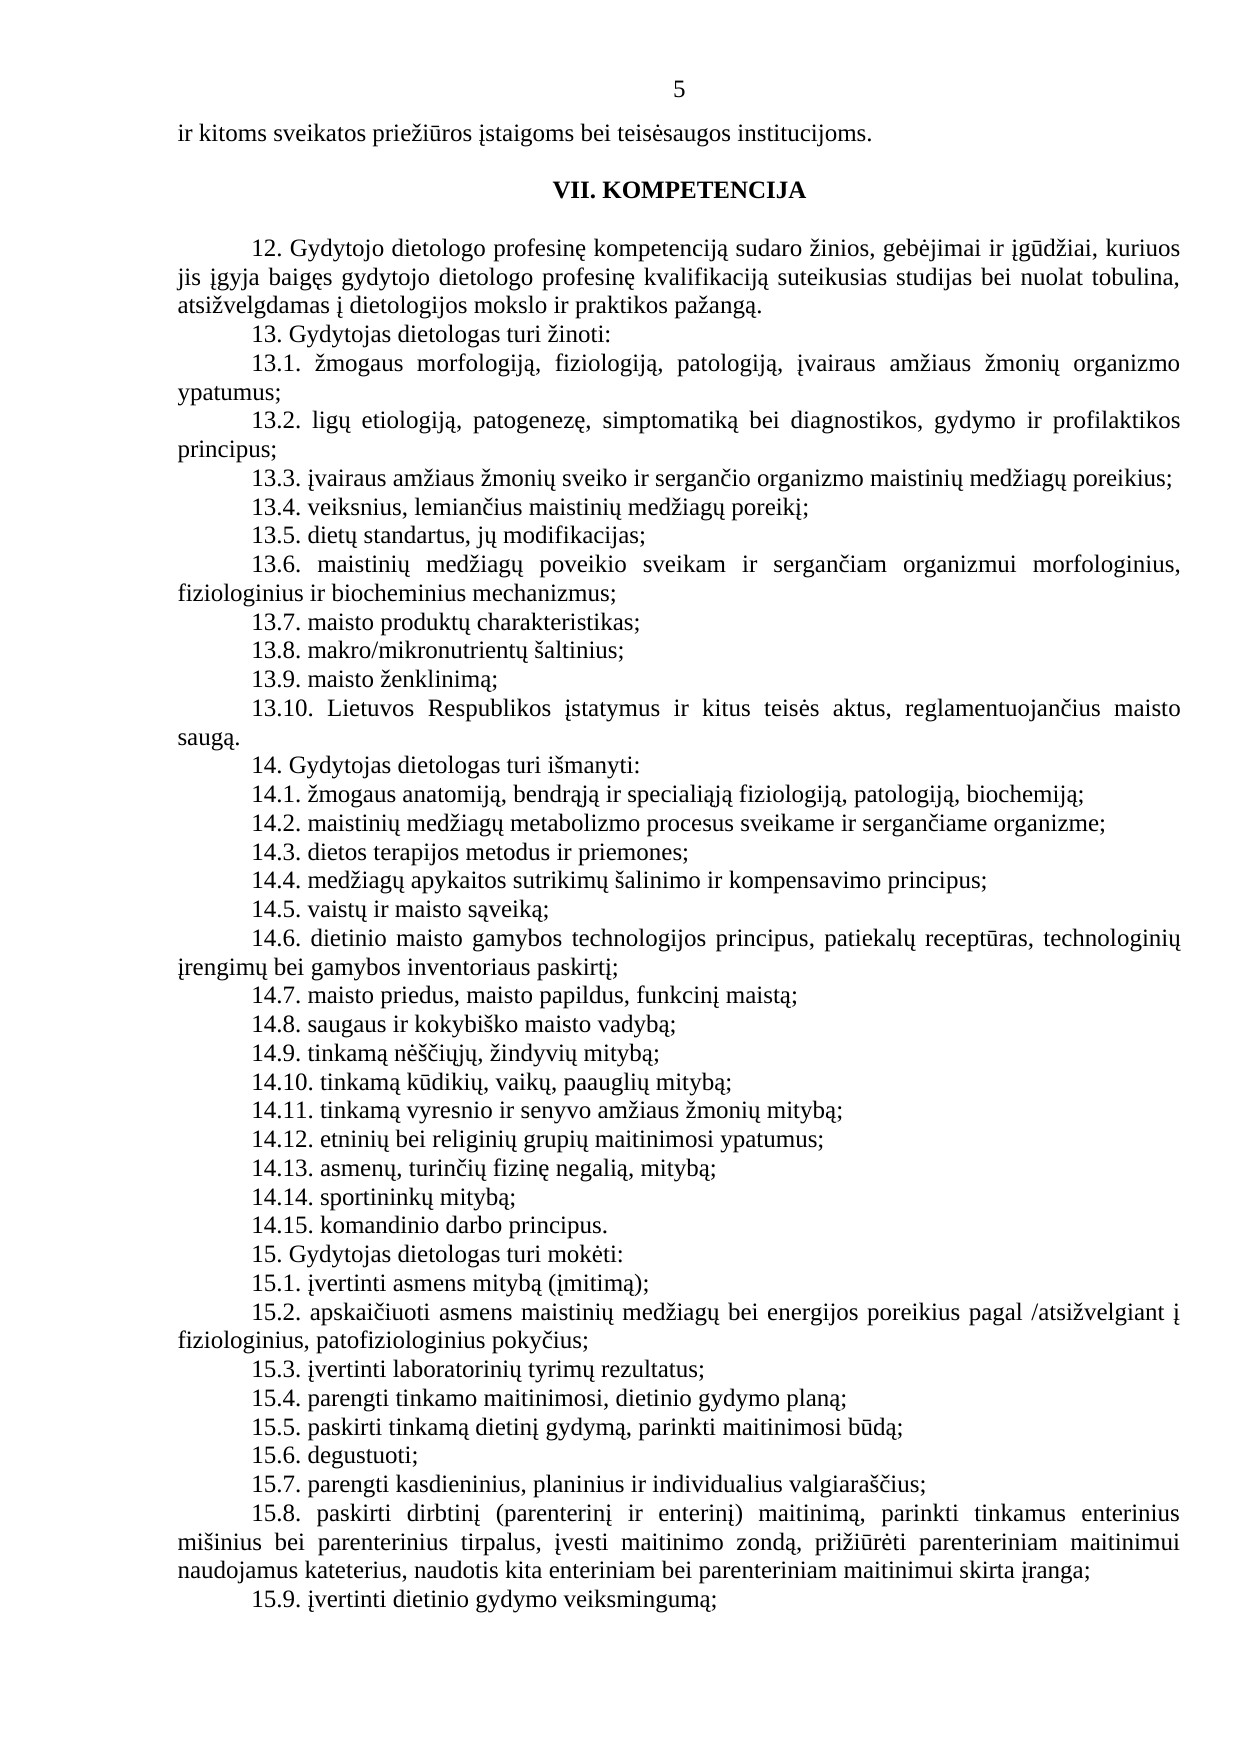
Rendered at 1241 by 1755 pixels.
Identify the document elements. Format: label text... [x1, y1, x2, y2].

text 14.11. tinkamą vyresnio ir senyvo amžiaus žmonių mitybą; [177, 1096, 1181, 1124]
text 13.7. maisto produktų charakteristikas; [177, 607, 1181, 636]
text 15.8. paskirti dirbtinį (parenterinį ir enterinį) maitinimą, parinkti tinkamus enterinius mišinius bei parenterinius tirpalus, įvesti maitinimo zondą, prižiūrėti parenteriniam maitinimui naudojamus kateterius, naudotis kita enteriniam bei parenteriniam maitinimui skirta įranga; [177, 1498, 1181, 1584]
text 15.4. parengti tinkamo maitinimosi, dietinio gydymo planą; [177, 1383, 1181, 1412]
text 14.6. dietinio maisto gamybos technologijos principus, patiekalų receptūras, technologinių įrengimų bei gamybos inventoriaus paskirtį; [177, 923, 1181, 981]
text 15.7. parengti kasdieninius, planinius ir individualius valgiaraščius; [177, 1469, 1181, 1498]
text 14.8. saugaus ir kokybiško maisto vadybą; [177, 1009, 1181, 1038]
text 14.9. tinkamą nėščiųjų, žindyvių mitybą; [177, 1038, 1181, 1067]
text 13. Gydytojas dietologas turi žinoti: [177, 319, 1181, 348]
text 13.10. Lietuvos Respublikos įstatymus ir kitus teisės aktus, reglamentuojančius maisto saugą. [177, 693, 1181, 751]
text ir kitoms sveikatos priežiūros įstaigoms bei teisėsaugos institucijoms. [177, 118, 1181, 147]
text 13.3. įvairaus amžiaus žmonių sveiko ir sergančio organizmo maistinių medžiagų poreikius; [177, 463, 1181, 492]
text 13.9. maisto ženklinimą; [177, 664, 1181, 693]
text 14.7. maisto priedus, maisto papildus, funkcinį maistą; [177, 981, 1181, 1009]
text 13.2. ligų etiologiją, patogenezę, simptomatiką bei diagnostikos, gydymo ir profilaktikos principus; [177, 406, 1181, 463]
text 14.10. tinkamą kūdikių, vaikų, paauglių mitybą; [177, 1067, 1181, 1096]
text 15.5. paskirti tinkamą dietinį gydymą, parinkti maitinimosi būdą; [177, 1412, 1181, 1441]
text 15. Gydytojas dietologas turi mokėti: [177, 1239, 1181, 1268]
text 14. Gydytojas dietologas turi išmanyti: [177, 751, 1181, 779]
text 15.1. įvertinti asmens mitybą (įmitimą); [177, 1268, 1181, 1297]
text 14.5. vaistų ir maisto sąveiką; [177, 894, 1181, 923]
text 13.1. žmogaus morfologiją, fiziologiją, patologiją, įvairaus amžiaus žmonių organizmo ypatumus; [177, 348, 1181, 406]
text VII. KOMPETENCIJA [177, 176, 1181, 204]
text 14.14. sportininkų mitybą; [177, 1182, 1181, 1211]
text 12. Gydytojo dietologo profesinę kompetenciją sudaro žinios, gebėjimai ir įgūdžiai, kuriuos jis įgyja baigęs gydytojo dietologo profesinę kvalifikaciją suteikusias studijas bei nuolat tobulina, atsižvelgdamas į dietologijos mokslo ir praktikos pažangą. [177, 233, 1181, 319]
text 14.1. žmogaus anatomiją, bendrąją ir specialiąją fiziologiją, patologiją, biochemiją; [177, 779, 1181, 808]
text 13.5. dietų standartus, jų modifikacijas; [177, 521, 1181, 549]
text 14.15. komandinio darbo principus. [177, 1211, 1181, 1239]
text 14.13. asmenų, turinčių fizinę negalią, mitybą; [177, 1153, 1181, 1182]
text 13.6. maistinių medžiagų poveikio sveikam ir sergančiam organizmui morfologinius, fiziologinius ir biocheminius mechanizmus; [177, 549, 1181, 607]
text 15.2. apskaičiuoti asmens maistinių medžiagų bei energijos poreikius pagal /atsižvelgiant į fiziologinius, patofiziologinius pokyčius; [177, 1297, 1181, 1354]
text 14.2. maistinių medžiagų metabolizmo procesus sveikame ir sergančiame organizme; [177, 808, 1181, 837]
text 15.3. įvertinti laboratorinių tyrimų rezultatus; [177, 1354, 1181, 1383]
text 13.8. makro/mikronutrientų šaltinius; [177, 636, 1181, 664]
text 14.3. dietos terapijos metodus ir priemones; [177, 837, 1181, 866]
text 13.4. veiksnius, lemiančius maistinių medžiagų poreikį; [177, 492, 1181, 521]
text 14.12. etninių bei religinių grupių maitinimosi ypatumus; [177, 1124, 1181, 1153]
text 15.6. degustuoti; [177, 1441, 1181, 1469]
text 14.4. medžiagų apykaitos sutrikimų šalinimo ir kompensavimo principus; [177, 866, 1181, 894]
text 15.9. įvertinti dietinio gydymo veiksmingumą; [177, 1584, 1181, 1613]
